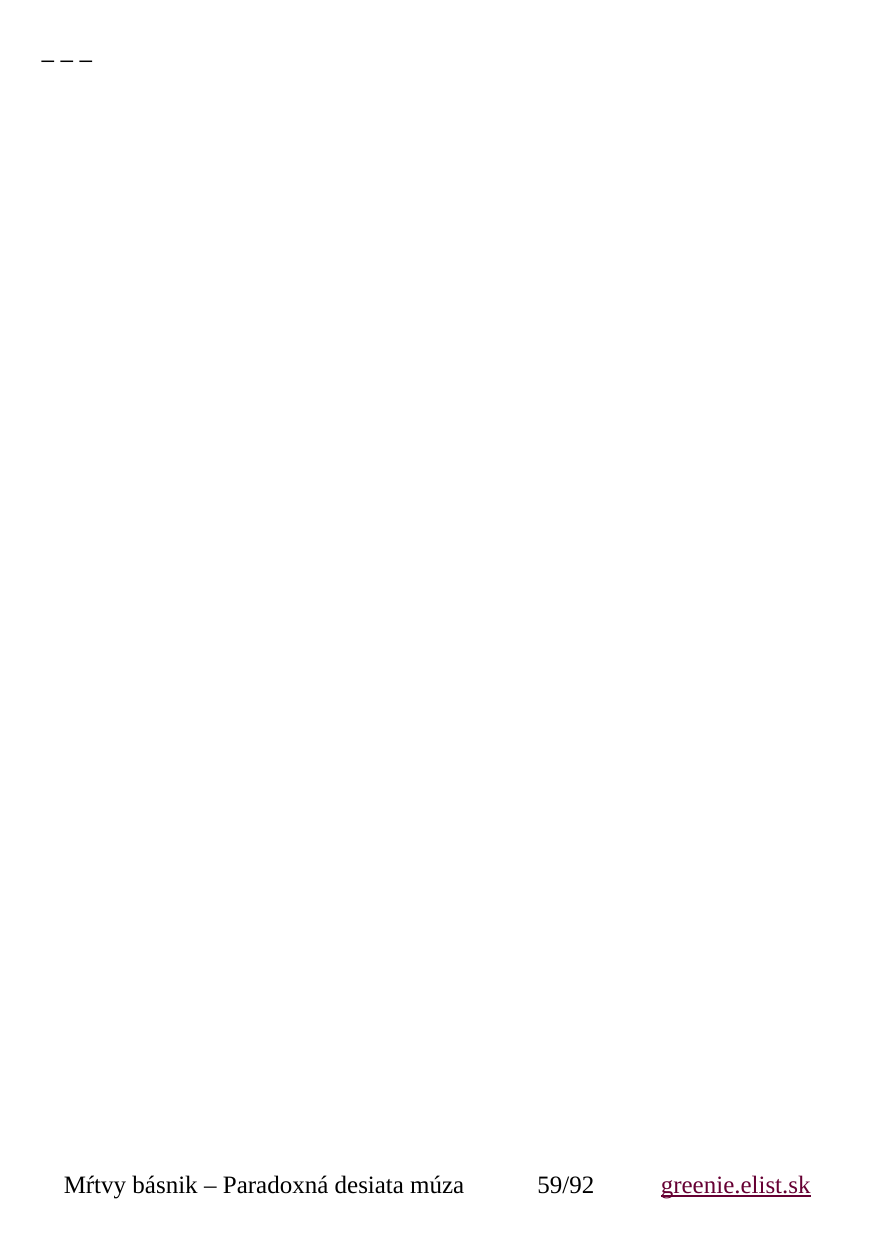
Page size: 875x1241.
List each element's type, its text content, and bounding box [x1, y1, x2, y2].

text – – – [41, 41, 833, 75]
